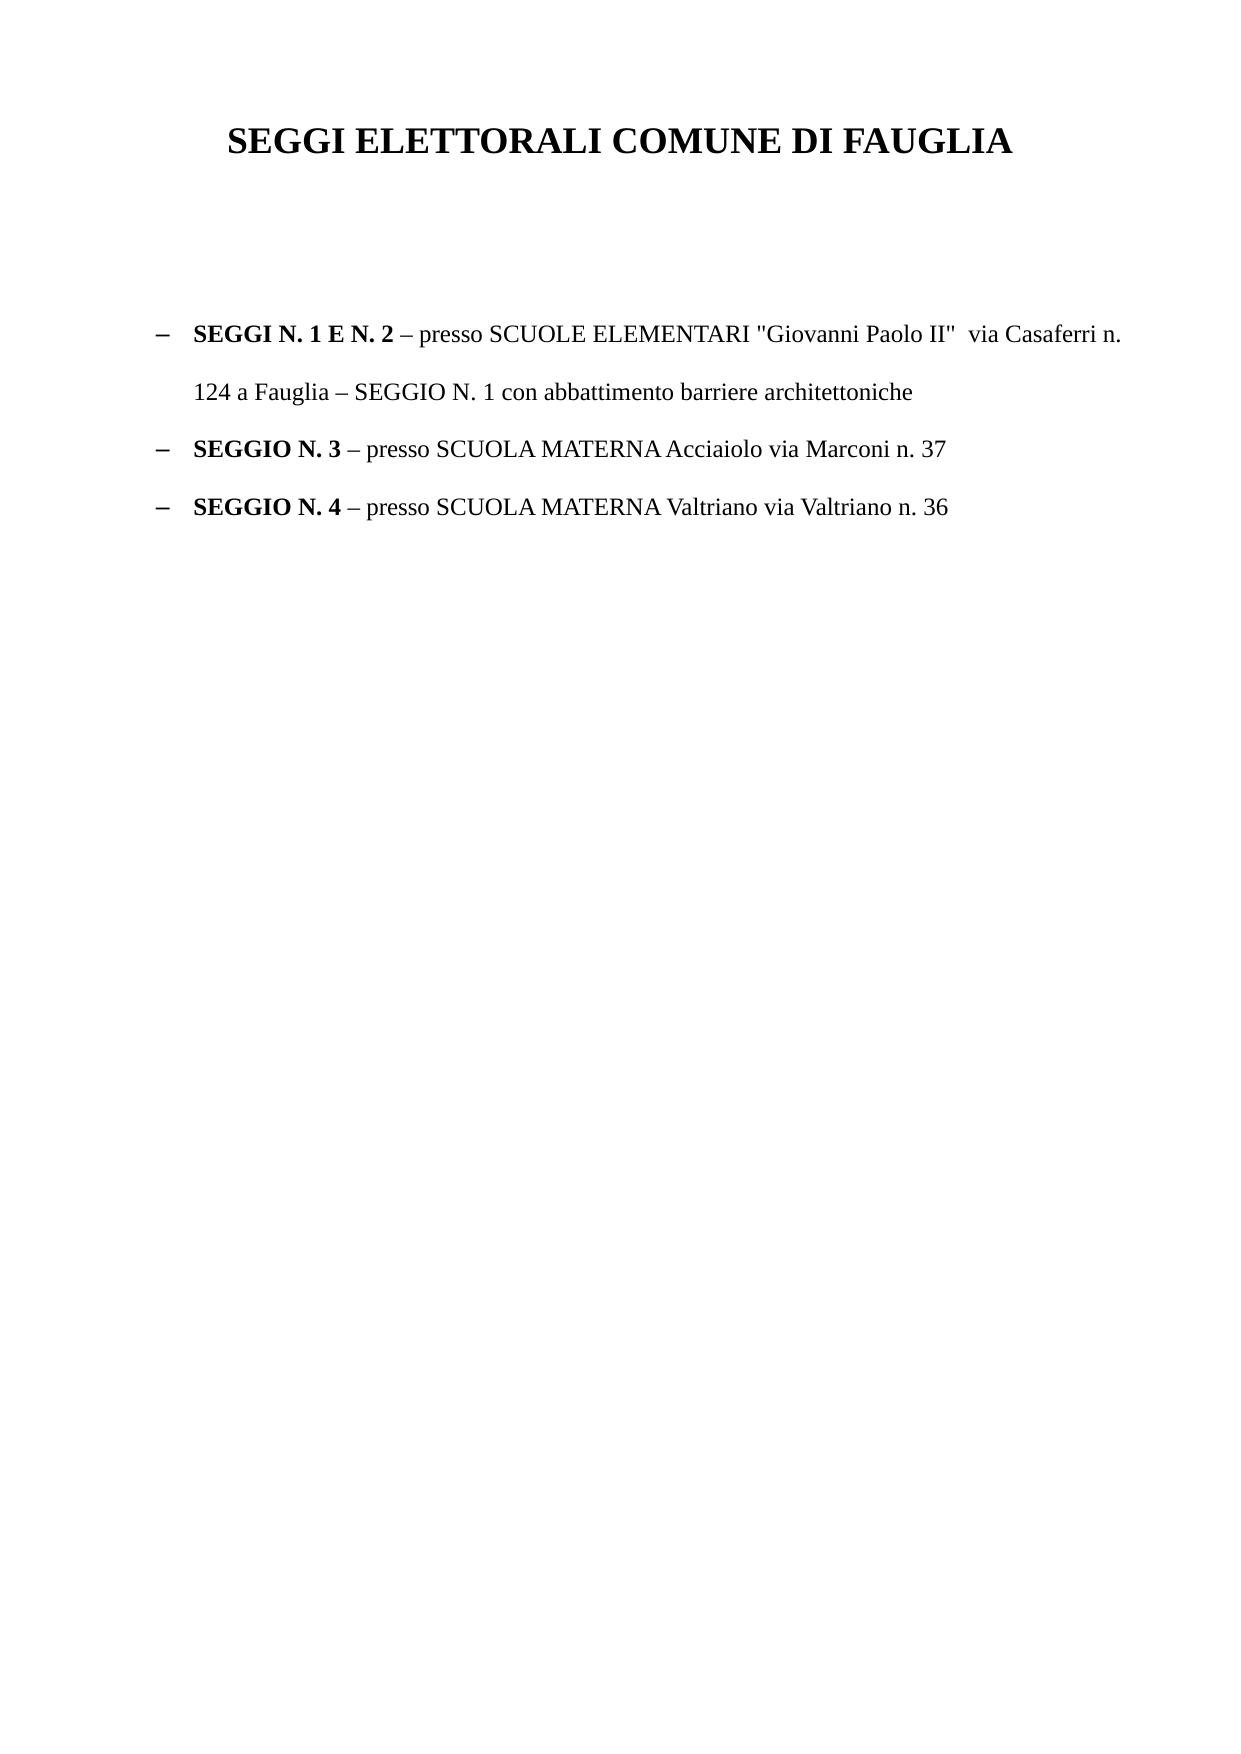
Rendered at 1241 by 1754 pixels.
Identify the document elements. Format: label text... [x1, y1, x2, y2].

list SEGGIO N. 3 – presso SCUOLA MATERNA Acciaiolo via Marconi n. 37 [156, 434, 1122, 463]
list SEGGIO N. 4 – presso SCUOLA MATERNA Valtriano via Valtriano n. 36 [156, 492, 1122, 521]
list SEGGI N. 1 E N. 2 – presso SCUOLE ELEMENTARI "Giovanni Paolo II" via Casaferri n. 124 a Fauglia – SEGGIO N. 1 con abbattimento barriere architettoniche [156, 319, 1122, 406]
text SEGGI ELETTORALI COMUNE DI FAUGLIA [118, 118, 1122, 161]
